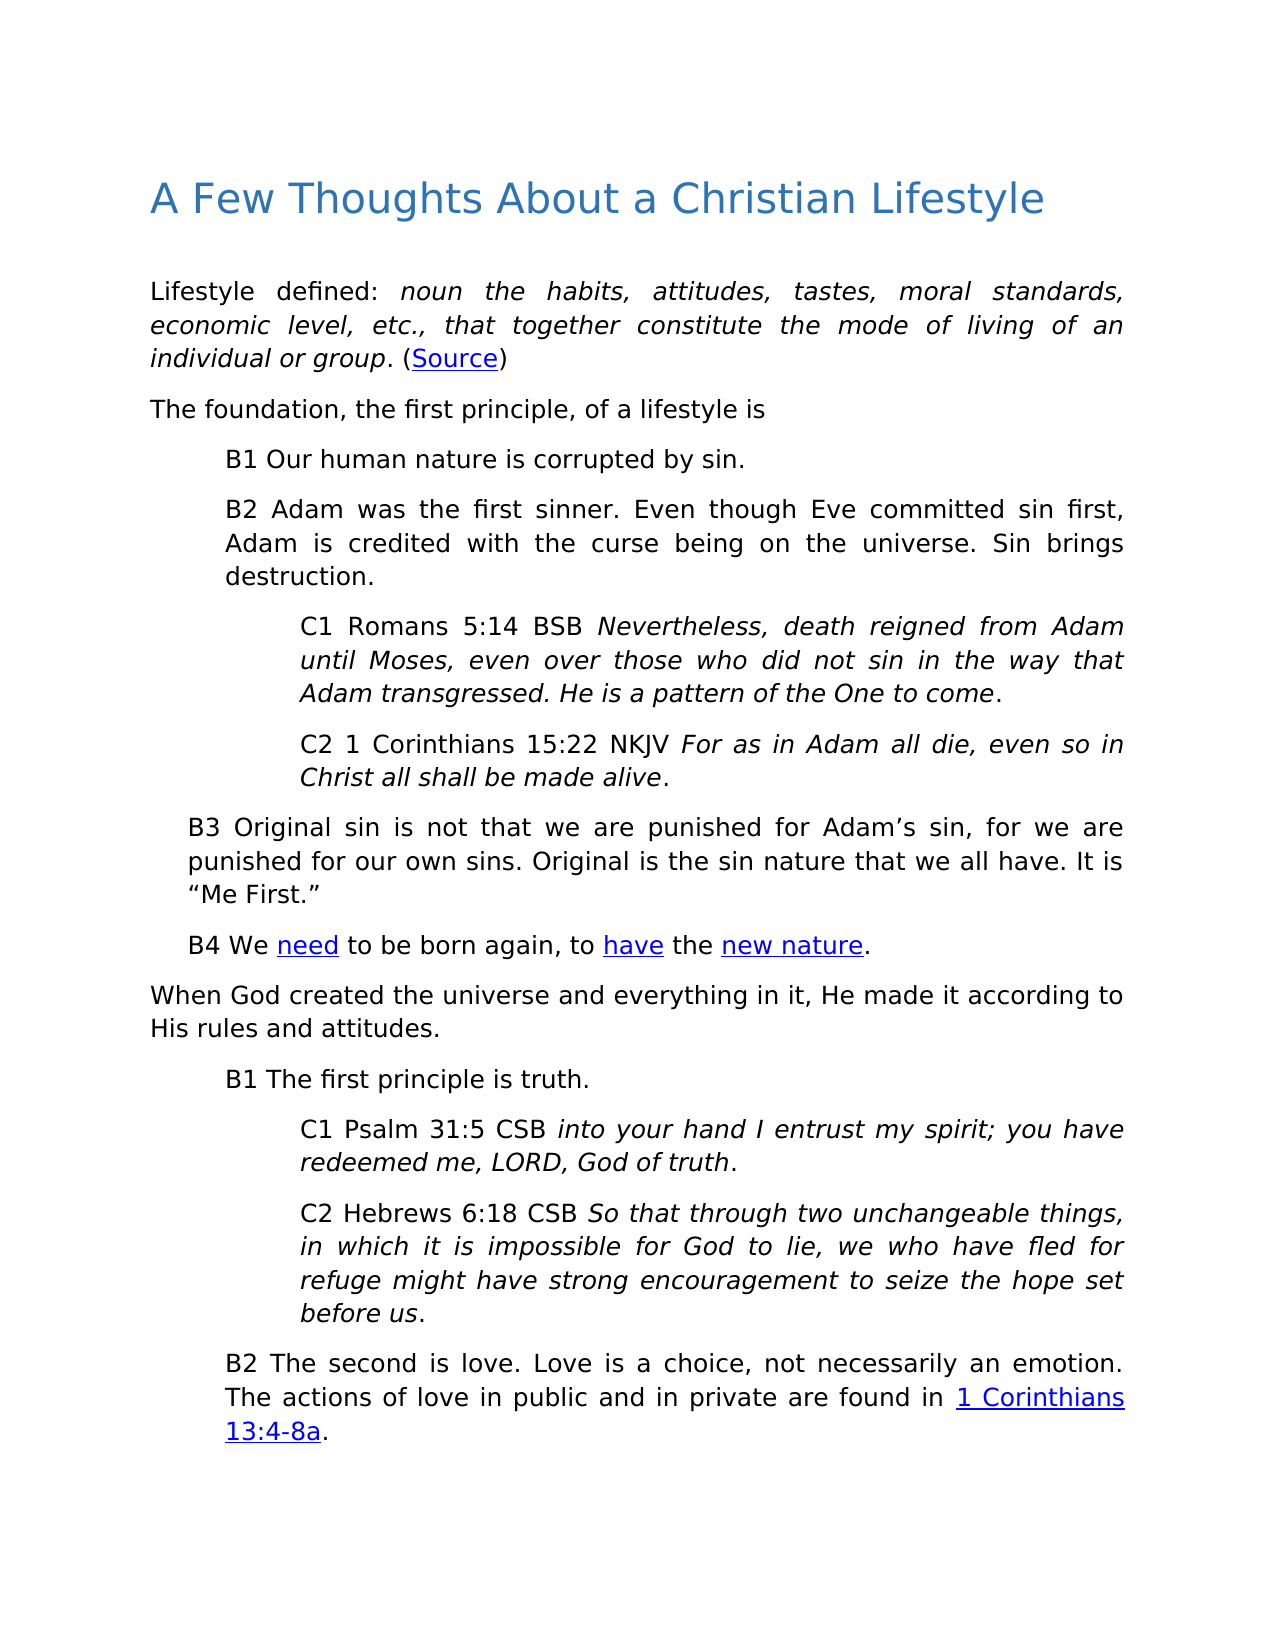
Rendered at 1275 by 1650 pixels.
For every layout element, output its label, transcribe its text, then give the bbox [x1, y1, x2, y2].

text Lifestyle defined: noun the habits, attitudes, tastes, moral standards, economic level, etc., that together constitute the mode of living of an individual or group. (Source) [150, 278, 1125, 374]
text B1 The first principle is truth. [225, 1065, 1125, 1094]
text B1 Our human nature is corrupted by sin. [225, 445, 1125, 474]
subtitle A Few Thoughts About a Christian Lifestyle [150, 175, 1125, 223]
text B2 The second is love. Love is a choice, not necessarily an emotion. The actions of love in public and in private are found in 1 Corinthians 13:4-8a. [225, 1350, 1125, 1446]
text C1 Romans 5:14 BSB Nevertheless, death reigned from Adam until Moses, even over those who did not sin in the way that Adam transgressed. He is a pattern of the One to come. [300, 613, 1125, 709]
text B2 Adam was the first sinner. Even though Eve committed sin first, Adam is credited with the curse being on the universe. Sin brings destruction. [225, 495, 1125, 592]
text C2 Hebrews 6:18 CSB So that through two unchangeable things, in which it is impossible for God to lie, we who have fled for refuge might have strong encouragement to seize the hope set before us. [300, 1199, 1125, 1329]
text B3 Original sin is not that we are punished for Adam’s sin, for we are punished for our own sins. Original is the sin nature that we all have. It is “Me First.” [187, 814, 1125, 910]
text The foundation, the first principle, of a lifestyle is [150, 395, 1125, 424]
text C1 Psalm 31:5 CSB into your hand I entrust my spirit; you have redeemed me, LORD, God of truth. [300, 1115, 1125, 1178]
text When God created the universe and everything in it, He made it according to His rules and attitudes. [150, 981, 1125, 1044]
text B4 We need to be born again, to have the new nature. [187, 931, 1125, 960]
text C2 1 Corinthians 15:22 NKJV For as in Adam all die, even so in Christ all shall be made alive. [300, 730, 1125, 793]
